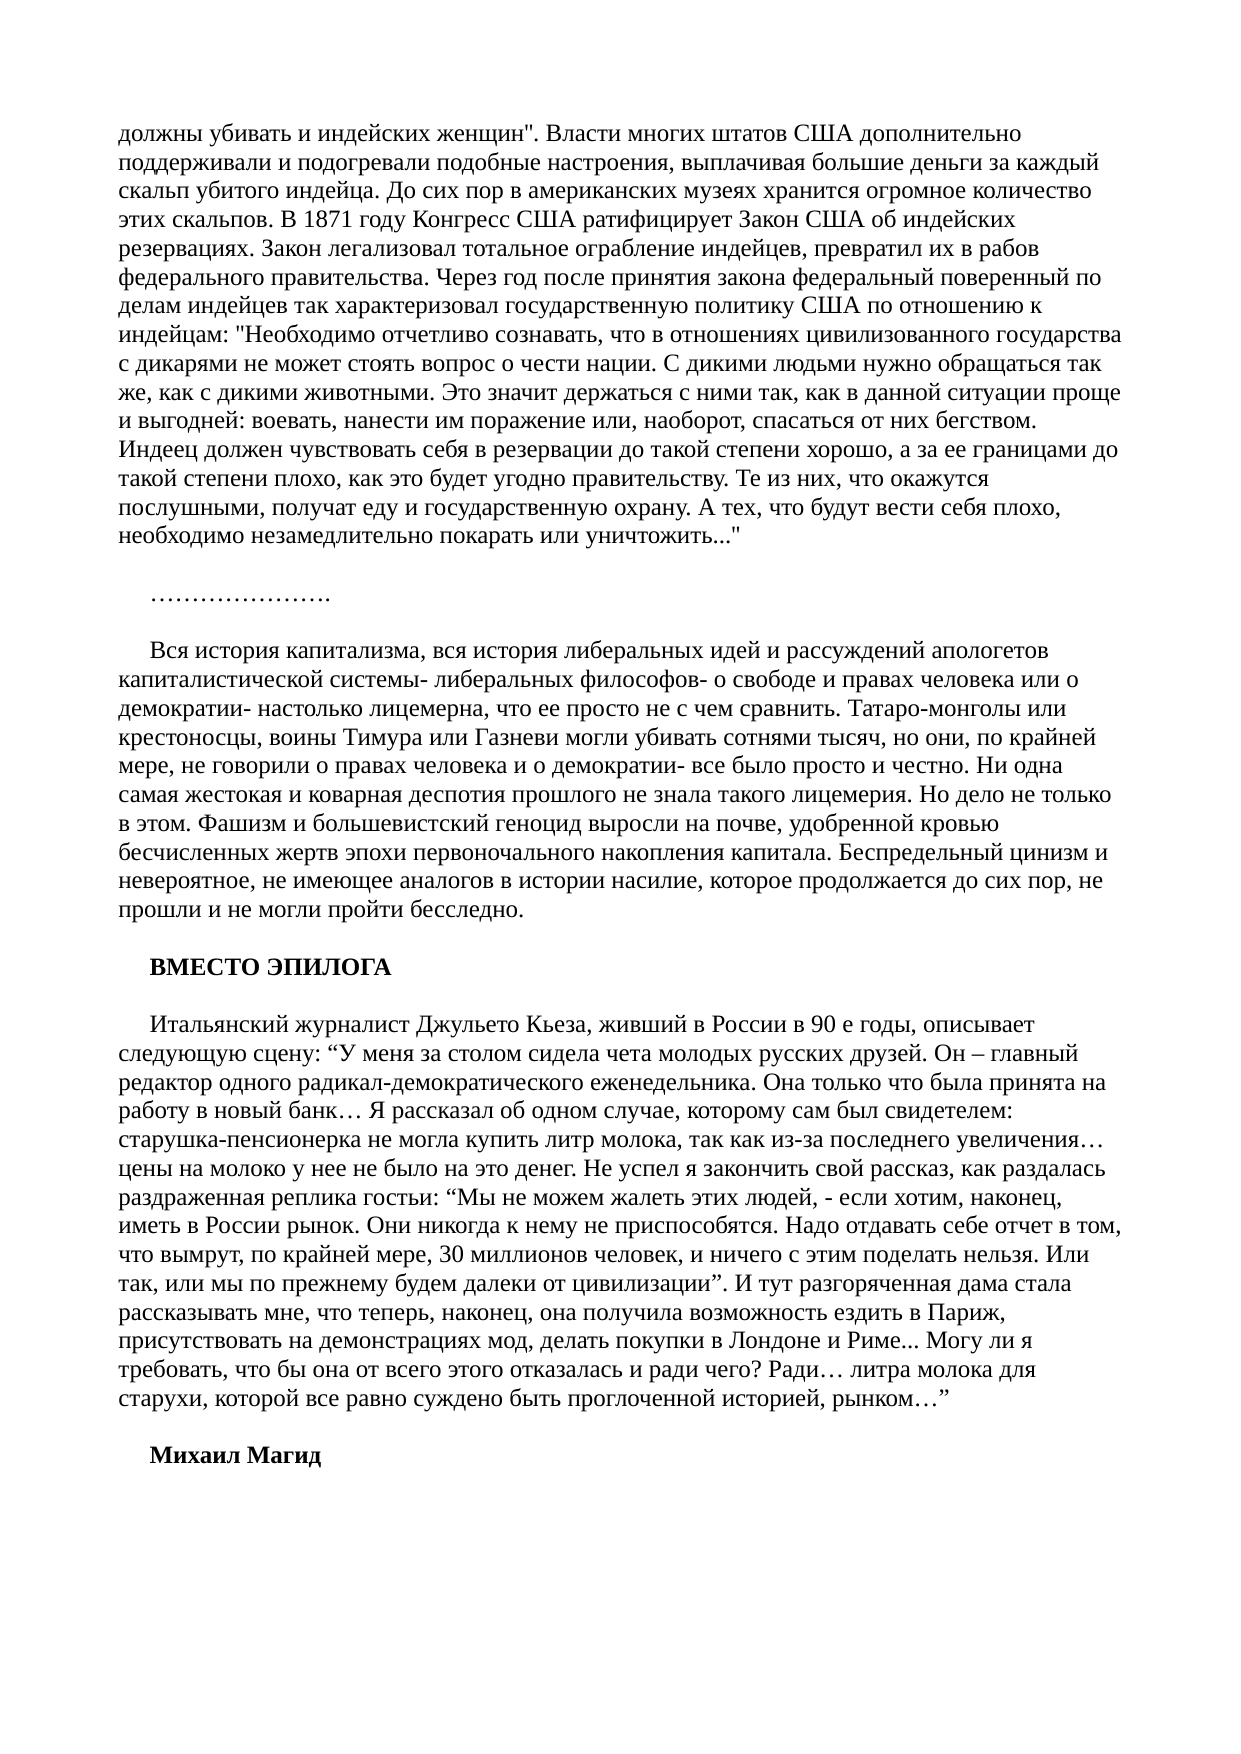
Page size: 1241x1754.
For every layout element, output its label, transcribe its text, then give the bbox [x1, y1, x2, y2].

text ВМЕСТО ЭПИЛОГА [118, 952, 1122, 981]
text Вся история капитализма, вся история либеральных идей и рассуждений апологетов капиталистической системы- либеральных философов- о свободе и правах человека или о демократии- настолько лицемерна, что ее просто не с чем сравнить. Татаро-монголы или крестоносцы, воины Тимура или Газневи могли убивать сотнями тысяч, но они, по крайней мере, не говорили о правах человека и о демократии- все было просто и честно. Ни одна самая жестокая и коварная деспотия прошлого не знала такого лицемерия. Но дело не только в этом. Фашизм и большевистский геноцид выросли на почве, удобренной кровью бесчисленных жертв эпохи первоночального накопления капитала. Беспредельный цинизм и невероятное, не имеющее аналогов в истории насилие, которое продолжается до сих пор, не прошли и не могли пройти бесследно. [118, 636, 1122, 923]
text должны убивать и индейских женщин''. Власти многих штатов США дополнительно поддерживали и подогревали подобные настроения, выплачивая большие деньги за каждый скальп убитого индейца. До сих пор в американских музеях хранится огромное количество этих скальпов. В 1871 году Конгресс США ратифицирует Закон США об индейских резервациях. Закон легализовал тотальное ограбление индейцев, превратил их в рабов федерального правительства. Через год после принятия закона федеральный поверенный по делам индейцев так характеризовал государственную политику США по отношению к индейцам: ''Необходимо отчетливо сознавать, что в отношениях цивилизованного государства с дикарями не может стоять вопрос о чести нации. С дикими людьми нужно обращаться так же, как с дикими животными. Это значит держаться с ними так, как в данной ситуации проще и выгодней: воевать, нанести им поражение или, наоборот, спасаться от них бегством. Индеец должен чувствовать себя в резервации до такой степени хорошо, а за ее границами до такой степени плохо, как это будет угодно правительству. Те из них, что окажутся послушными, получат еду и государственную охрану. А тех, что будут вести себя плохо, необходимо незамедлительно покарать или уничтожить...'' [118, 118, 1122, 549]
text …………………. [118, 578, 1122, 607]
text Михаил Магид [118, 1441, 1122, 1469]
text Итальянский журналист Джульето Кьеза, живший в России в 90 е годы, описывает следующую сцену: “У меня за столом сидела чета молодых русских друзей. Он – главный редактор одного радикал-демократического еженедельника. Она только что была принята на работу в новый банк… Я рассказал об одном случае, которому сам был свидетелем: старушка-пенсионерка не могла купить литр молока, так как из-за последнего увеличения… цены на молоко у нее не было на это денег. Не успел я закончить свой рассказ, как раздалась раздраженная реплика гостьи: “Мы не можем жалеть этих людей, - если хотим, наконец, иметь в России рынок. Они никогда к нему не приспособятся. Надо отдавать себе отчет в том, что вымрут, по крайней мере, 30 миллионов человек, и ничего с этим поделать нельзя. Или так, или мы по прежнему будем далеки от цивилизации”. И тут разгоряченная дама стала рассказывать мне, что теперь, наконец, она получила возможность ездить в Париж, присутствовать на демонстрациях мод, делать покупки в Лондоне и Риме... Могу ли я требовать, что бы она от всего этого отказалась и ради чего? Ради… литра молока для старухи, которой все равно суждено быть проглоченной историей, рынком…” [118, 1009, 1122, 1412]
